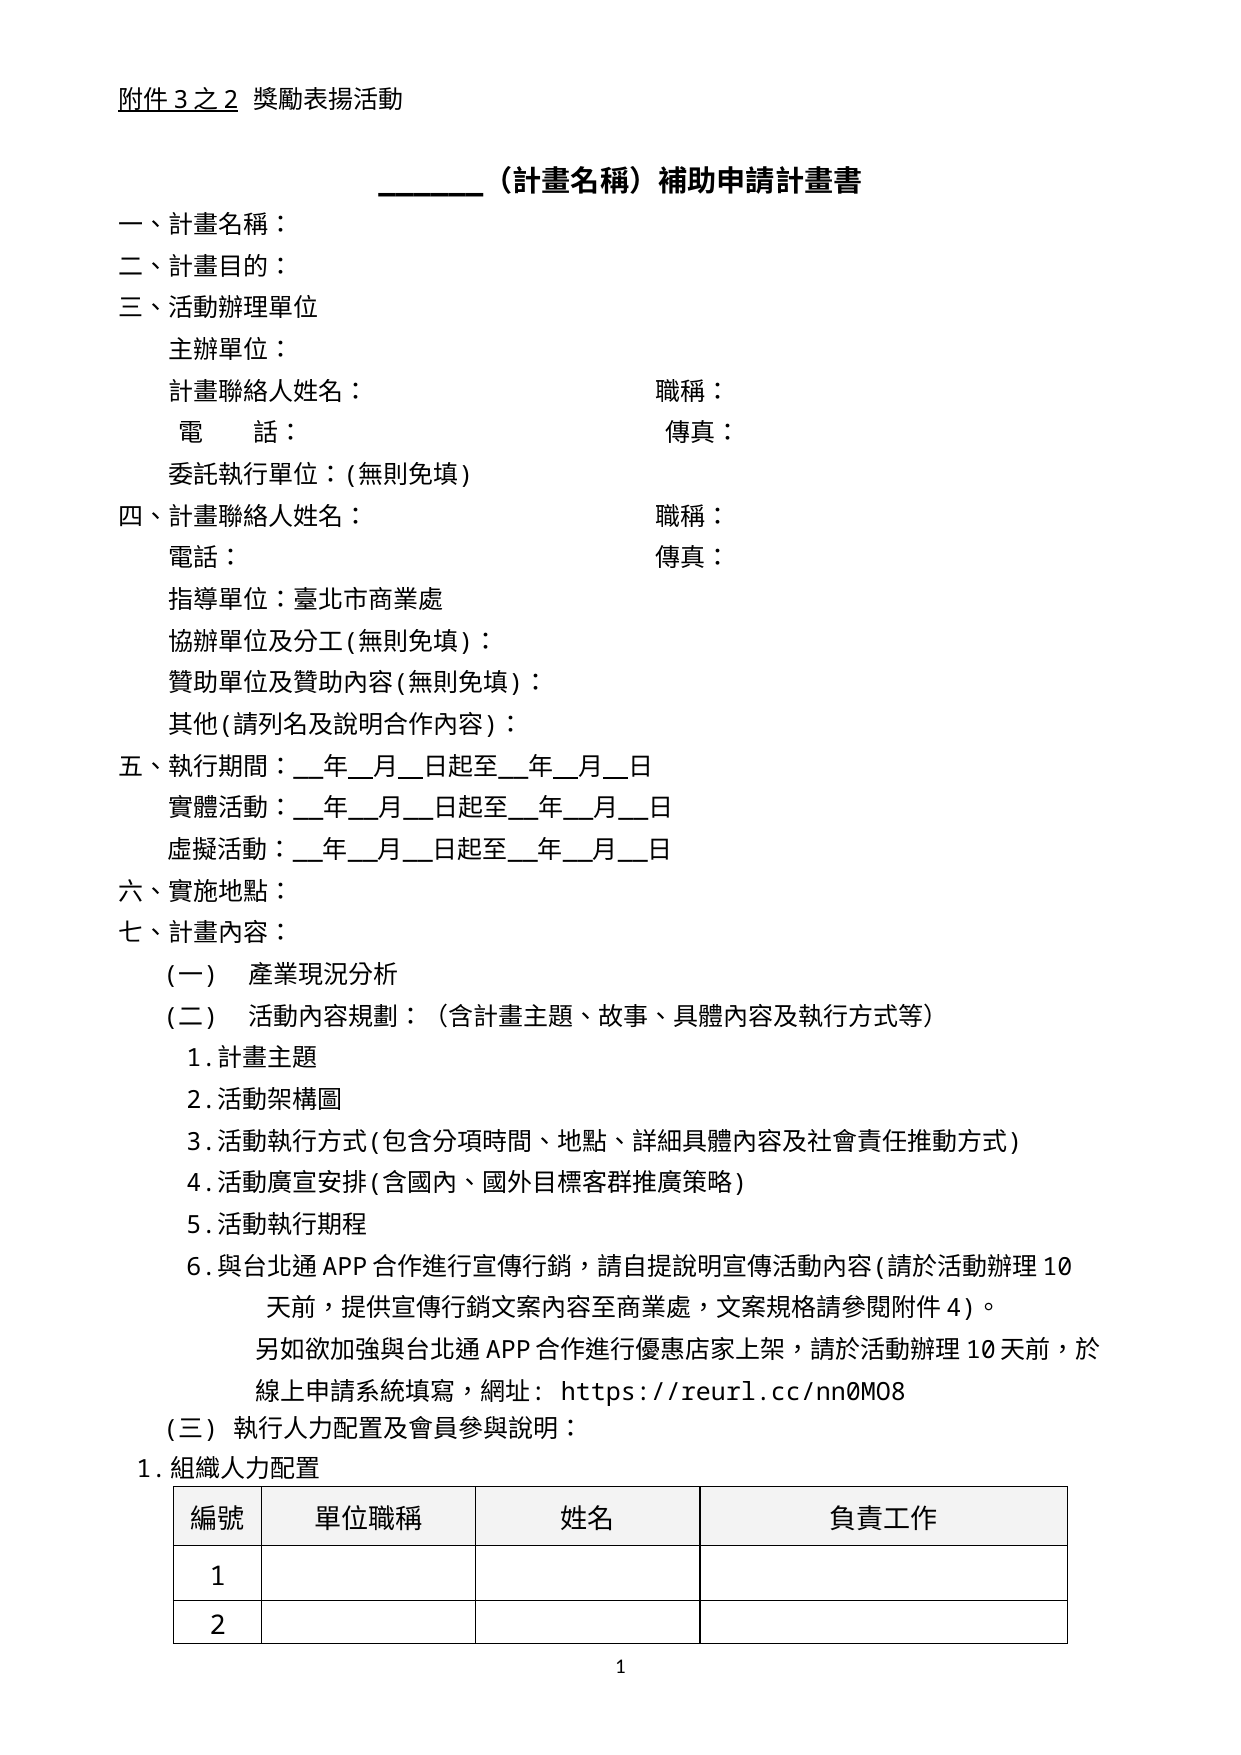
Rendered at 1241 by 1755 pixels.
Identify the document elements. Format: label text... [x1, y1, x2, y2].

table_header 負責工作 [701, 1487, 1067, 1545]
text 電話： 傳真： [118, 533, 1122, 575]
table_cell 2 [174, 1601, 261, 1643]
text 虛擬活動：__年__月__日起至__年__月__日 [118, 825, 1122, 867]
text 協辦單位及分工(無則免填)： [118, 617, 1122, 658]
list 活動執行期程 [118, 1200, 1122, 1242]
text (三) 執行人力配置及會員參與說明： [118, 1408, 1122, 1444]
text 贊助單位及贊助內容(無則免填)： [118, 658, 1122, 700]
table_cell [262, 1601, 475, 1643]
table_header 編號 [174, 1487, 261, 1545]
text 六、實施地點： [118, 867, 1122, 908]
text 計畫聯絡人姓名： 職稱： [118, 367, 1122, 408]
text 指導單位：臺北市商業處 [118, 575, 1122, 617]
text 其他(請列名及說明合作內容)： [118, 700, 1122, 742]
table_header 姓名 [476, 1487, 699, 1545]
text 一、計畫名稱： [118, 200, 1122, 242]
text 五、執行期間：__年 月 日起至__年 月 日 [118, 742, 1122, 783]
text 實體活動：__年__月__日起至__年__月__日 [118, 783, 1122, 825]
table_cell [701, 1546, 1067, 1600]
table_header 單位職稱 [262, 1487, 475, 1545]
text 天前，提供宣傳行銷文案內容至商業處，文案規格請參閱附件4)。 [236, 1283, 1122, 1325]
text 主辦單位： [118, 325, 1122, 367]
text 電 話： 傳真： [118, 408, 1122, 450]
text (二) 活動內容規劃：（含計畫主題、故事、具體內容及執行方式等） [118, 992, 1122, 1033]
list 計畫主題 [118, 1033, 1122, 1075]
text (一) 產業現況分析 [118, 950, 1122, 992]
text 三、活動辦理單位 [118, 283, 1122, 325]
text 另如欲加強與台北通APP合作進行優惠店家上架，請於活動辦理10天前，於線上申請系統填寫，網址: https://reurl.cc/nn0MO8 [256, 1325, 1122, 1408]
table_cell 1 [174, 1546, 261, 1600]
table_cell [701, 1601, 1067, 1643]
table_cell [476, 1546, 699, 1600]
list 與台北通APP合作進行宣傳行銷，請自提說明宣傳活動內容(請於活動辦理10 [118, 1242, 1122, 1283]
table_cell [476, 1601, 699, 1643]
list 活動架構圖 [118, 1075, 1122, 1117]
list 組織人力配置 [118, 1444, 1122, 1486]
text ______（計畫名稱）補助申請計畫書 [118, 158, 1122, 200]
text 七、計畫內容： [118, 908, 1122, 950]
list 活動執行方式(包含分項時間、地點、詳細具體內容及社會責任推動方式) [118, 1117, 1122, 1158]
text 二、計畫目的： [118, 242, 1122, 283]
list 活動廣宣安排(含國內、國外目標客群推廣策略) [118, 1158, 1122, 1200]
table_cell [262, 1546, 475, 1600]
text 委託執行單位：(無則免填) [118, 450, 1122, 492]
text 附件3之2 獎勵表揚活動 [118, 75, 1122, 117]
text 四、計畫聯絡人姓名： 職稱： [118, 492, 1122, 533]
